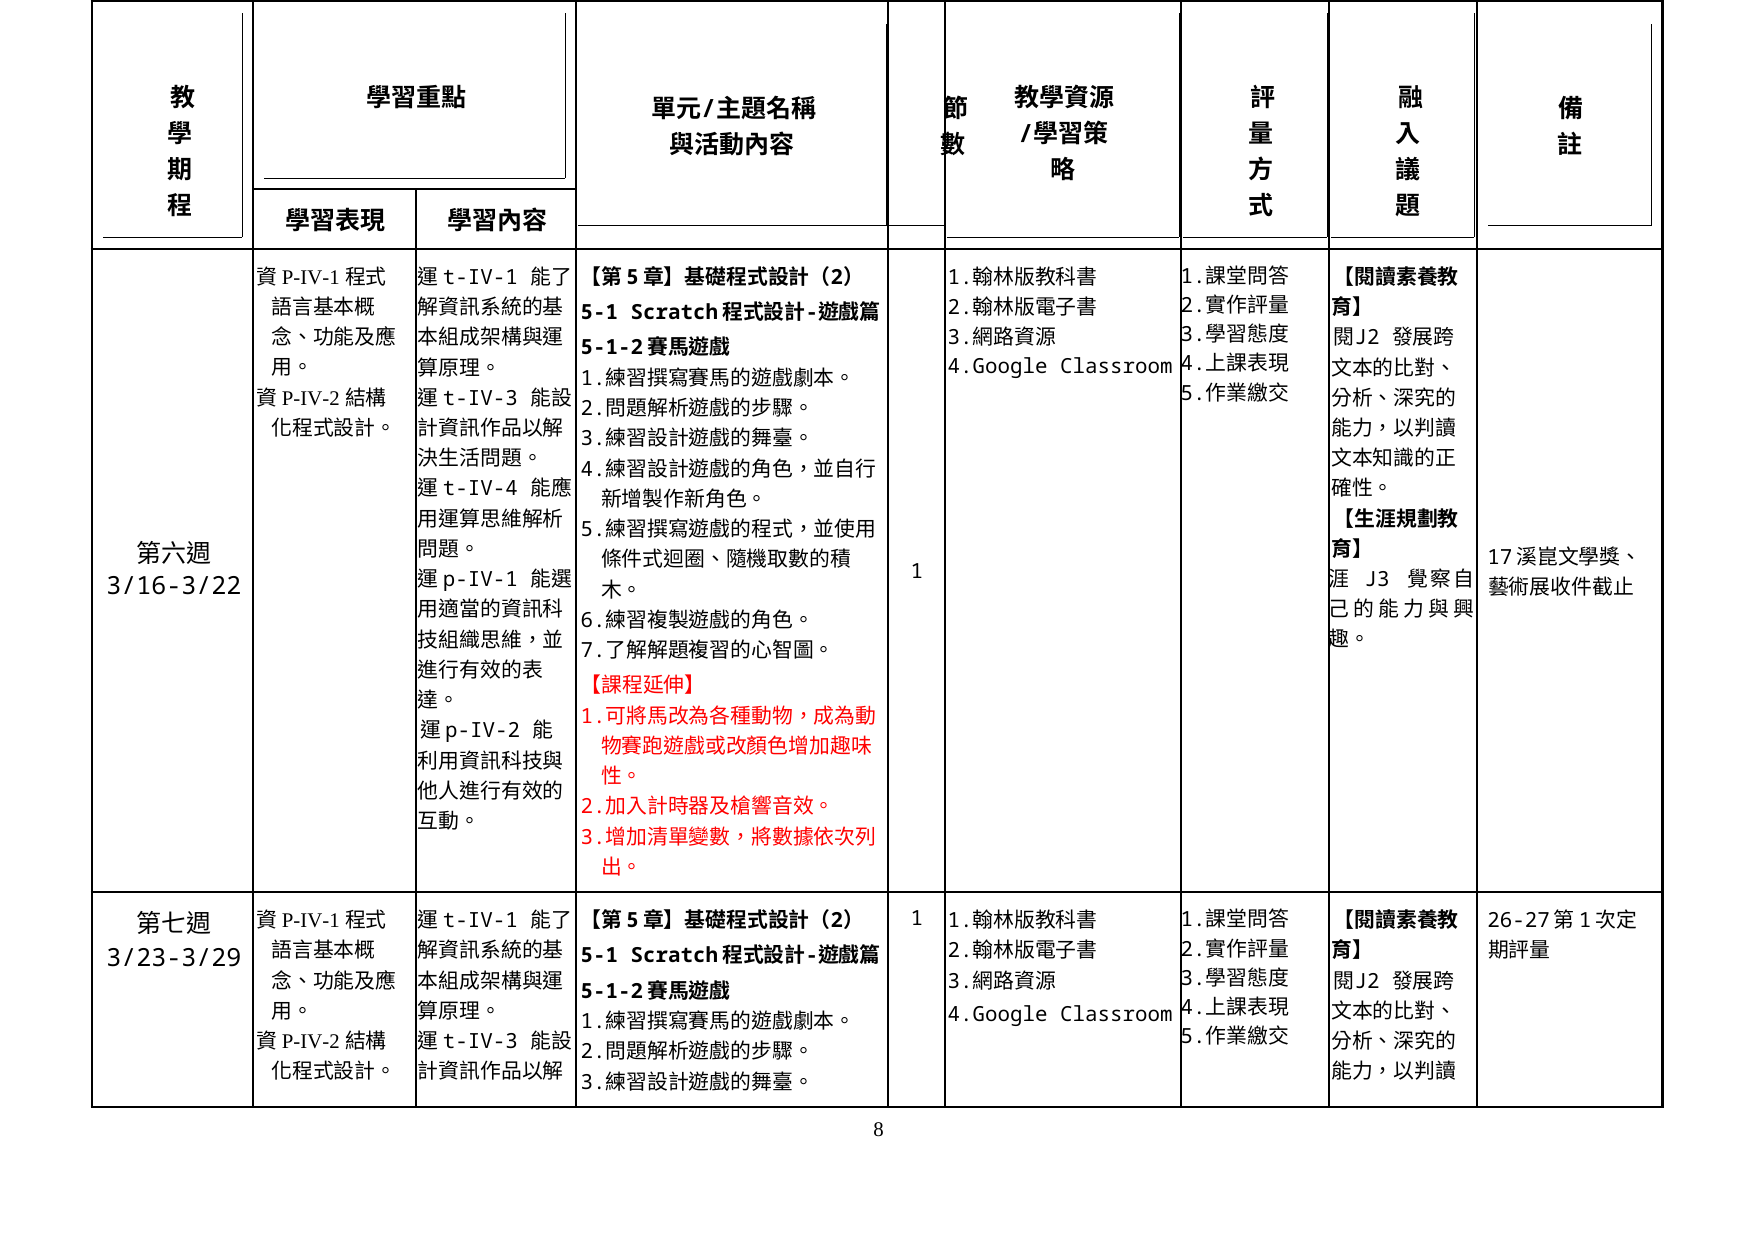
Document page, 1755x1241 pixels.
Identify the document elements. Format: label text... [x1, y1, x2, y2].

table_cell 第七週 3/23-3/29 [93, 893, 252, 1106]
table_header 節數 [889, 226, 944, 247]
table_cell 1.翰林版教科書 2.翰林版電子書 3.網路資源 4.Google Classroom [946, 893, 1180, 1106]
table_cell 【第5章】基礎程式設計（2） 5-1 Scratch程式設計-遊戲篇 5-1-2賽馬遊戲 1.練習撰寫賽馬的遊戲劇本。 2.問題解析遊戲的步驟。 3.練習設計遊戲的舞臺。 [577, 893, 887, 1106]
table_header 備註 [1478, 2, 1661, 247]
table_cell 26-27第1次定期評量 [1478, 893, 1661, 1106]
table_cell 資P-IV-1 程式語言基本概念、功能及應用。 資P-IV-2 結構化程式設計。 [254, 250, 415, 891]
table_cell 資P-IV-1 程式語言基本概念、功能及應用。 資P-IV-2 結構化程式設計。 [254, 893, 415, 1106]
table_cell 1 [889, 250, 944, 891]
table_cell 第六週 3/16-3/22 [93, 250, 252, 891]
table_cell 1 [889, 893, 944, 1106]
table_header 教學期程 [93, 2, 252, 247]
table_cell 17溪崑文學獎、藝術展收件截止 [1478, 250, 1661, 891]
table_cell 運t-IV-1 能了解資訊系統的基本組成架構與運算原理。 運t-IV-3 能設計資訊作品以解決生活問題。 運t-IV-4 能應用運算思維解析問題。 運p-IV-1 能選用適當的資訊科技組織思維，並進行有效的表達。 運p-IV-2 能利用資訊科技與他人進行有效的互動。 [417, 250, 575, 891]
table_cell 學習表現 [254, 190, 415, 247]
table_header 學習重點 [254, 2, 575, 188]
table_cell 【閱讀素養教育】 閱J2 發展跨文本的比對、分析、深究的能力，以判讀文本知識的正確性。 【生涯規劃教育】 涯 J3 覺察自己的能力與興趣。 [1330, 250, 1476, 891]
table_header 教學資源/學習策略 [946, 2, 1180, 247]
table_cell 【閱讀素養教育】 閱J2 發展跨文本的比對、分析、深究的能力，以判讀 [1330, 893, 1476, 1106]
table_cell 1.課堂問答 2.實作評量 3.學習態度 4.上課表現 5.作業繳交 [1182, 893, 1328, 1106]
table_cell 運t-IV-1 能了解資訊系統的基本組成架構與運算原理。 運t-IV-3 能設計資訊作品以解 [417, 893, 575, 1106]
table_header 單元/主題名稱與活動內容 [577, 2, 887, 247]
table_header 節數 [889, 2, 944, 225]
table_cell 1.翰林版教科書 2.翰林版電子書 3.網路資源 4.Google Classroom [946, 250, 1180, 891]
table_cell 學習內容 [417, 190, 575, 247]
table_header 評量方式 [1182, 2, 1328, 247]
table_header 融入議題 [1330, 2, 1476, 247]
table_cell 1.課堂問答 2.實作評量 3.學習態度 4.上課表現 5.作業繳交 [1182, 250, 1328, 891]
table_cell 【第5章】基礎程式設計（2） 5-1 Scratch程式設計-遊戲篇 5-1-2賽馬遊戲 1.練習撰寫賽馬的遊戲劇本。 2.問題解析遊戲的步驟。 3.練習設計遊戲的舞臺。 4.練習設計遊戲的角色，並自行新增製作新角色。 5.練習撰寫遊戲的程式，並使用條件式迴圈、隨機取數的積木。 6.練習複製遊戲的角色。 7.了解解題複習的心智圖。 【課程延伸】 1.可將馬改為各種動物，成為動物賽跑遊戲或改顏色增加趣味性。 2.加入計時器及槍響音效。 3.增加清單變數，將數據依次列出。 [577, 250, 887, 891]
